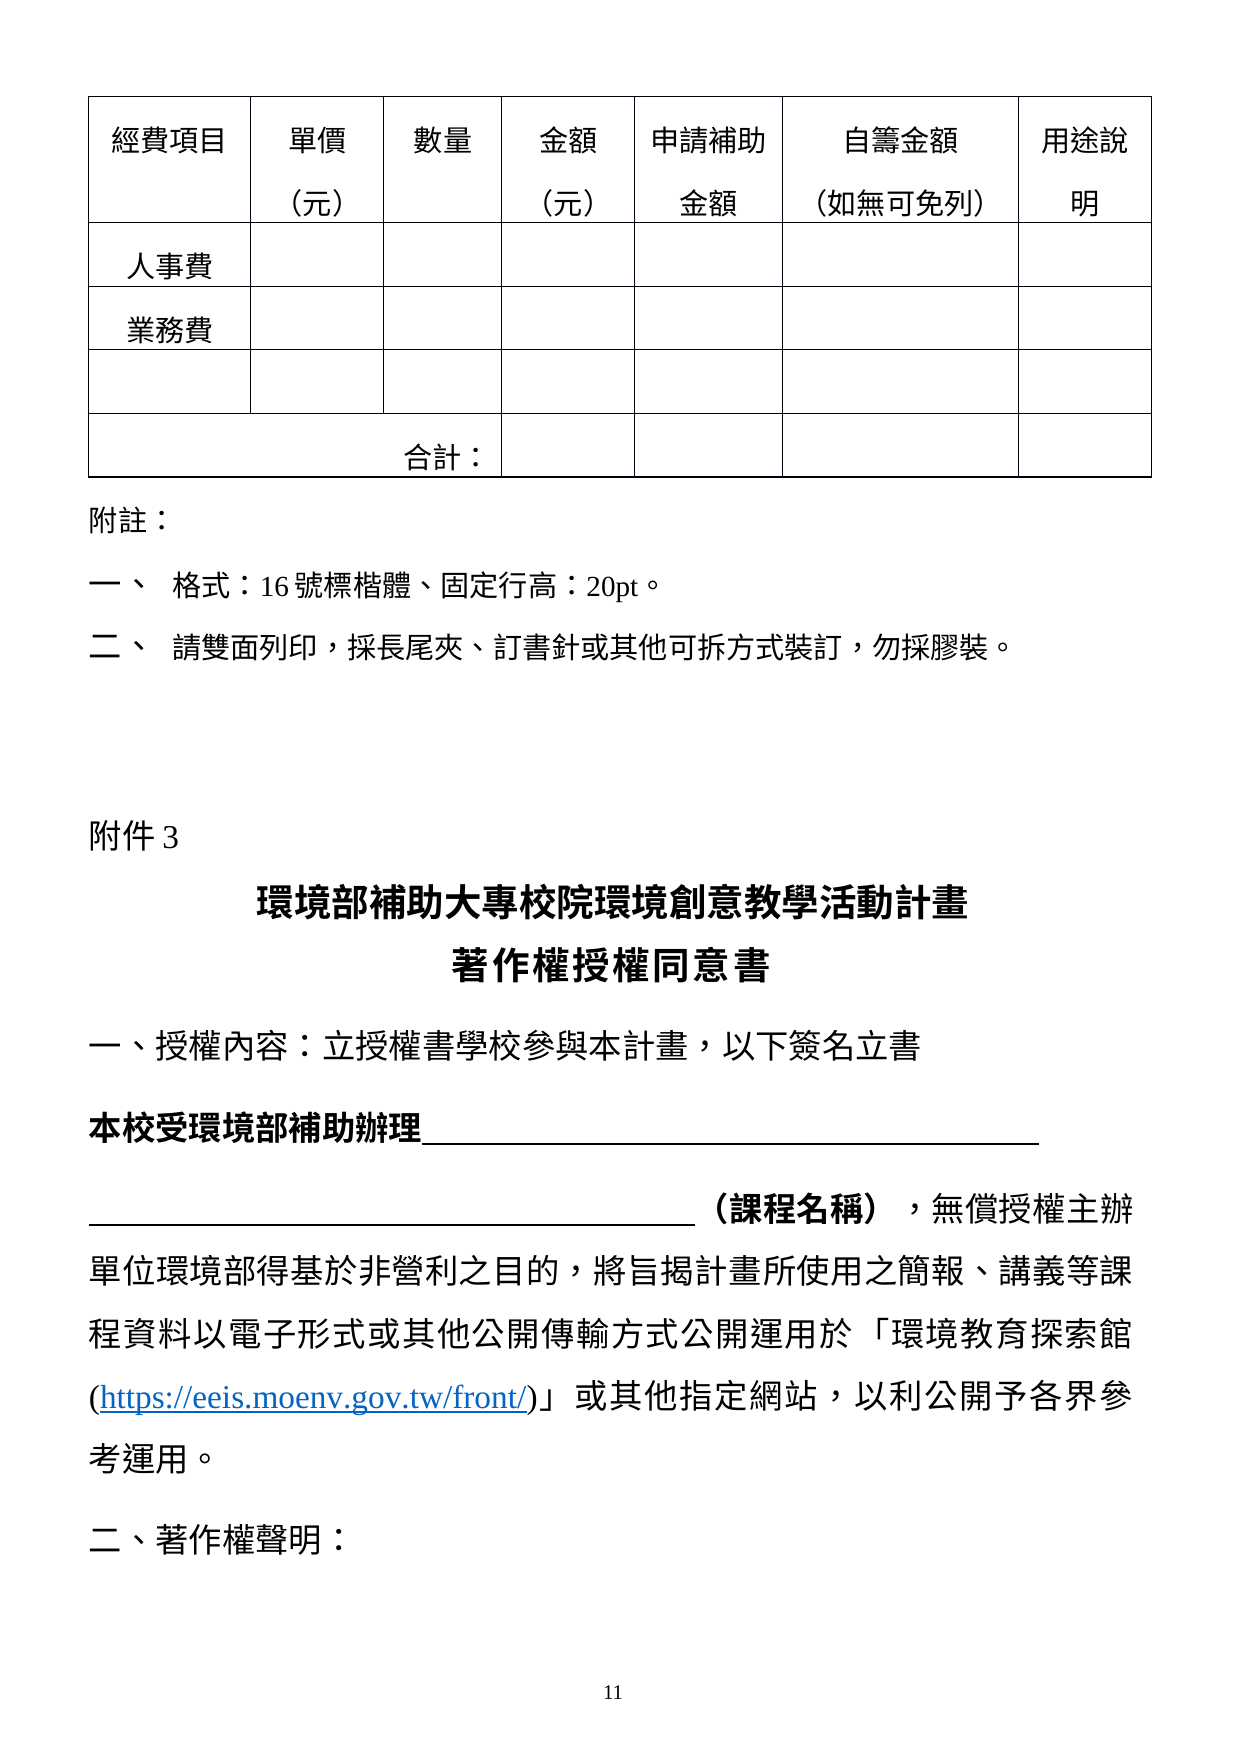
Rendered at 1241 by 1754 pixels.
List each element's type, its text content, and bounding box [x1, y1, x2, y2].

table_cell [251, 223, 383, 286]
table_header 單價 （元） [251, 97, 383, 222]
text 一、授權內容：立授權書學校參與本計畫，以下簽名立書 [89, 1002, 1133, 1065]
table_cell [502, 414, 634, 476]
table_cell [635, 223, 782, 286]
table_cell [1019, 350, 1151, 413]
text 本校受環境部補助辦理 [89, 1084, 1133, 1146]
table_cell [783, 414, 1018, 476]
table_cell [1019, 414, 1151, 476]
text 附註： [89, 478, 1137, 540]
table_header 自籌金額 （如無可免列） [783, 97, 1018, 222]
table_header 金額 （元） [502, 97, 634, 222]
text 二、著作權聲明： [89, 1496, 1133, 1559]
table_cell [251, 350, 383, 413]
list 請雙面列印，採長尾夾、訂書針或其他可拆方式裝訂，勿採膠裝。 [89, 602, 1137, 665]
text 著作權授權同意書 [89, 921, 1133, 984]
text （課程名稱），無償授權主辦單位環境部得基於非營利之目的，將旨揭計畫所使用之簡報、講義等課程資料以電子形式或其他公開傳輸方式公開運用於「環境教育探索館(https://eeis.moenv.gov.tw/front/)」或其他指定網站，以利公開予各界參考運用。 [89, 1165, 1133, 1477]
table_cell 人事費 [89, 223, 250, 286]
text 環境部補助大專校院環境創意教學活動計畫 [89, 859, 1137, 921]
table_cell [783, 287, 1018, 349]
table_cell [783, 223, 1018, 286]
table_cell [502, 223, 634, 286]
table_cell [502, 287, 634, 349]
table_cell [251, 287, 383, 349]
text 附件3 [89, 809, 1137, 859]
table_header 經費項目 [89, 97, 250, 222]
table_cell 合計： [89, 414, 501, 476]
list 格式：16號標楷體、固定行高：20pt。 [89, 540, 1137, 602]
table_cell [1019, 223, 1151, 286]
table_cell [635, 414, 782, 476]
table_cell [635, 350, 782, 413]
table_cell [89, 350, 250, 413]
table_cell [502, 350, 634, 413]
table_cell [384, 350, 501, 413]
table_cell [1019, 287, 1151, 349]
table_cell [384, 223, 501, 286]
table_header 申請補助金額 [635, 97, 782, 222]
table_cell [635, 287, 782, 349]
table_header 數量 [384, 97, 501, 222]
table_cell [384, 287, 501, 349]
table_cell 業務費 [89, 287, 250, 349]
table_header 用途說明 [1019, 97, 1151, 222]
table_cell [783, 350, 1018, 413]
